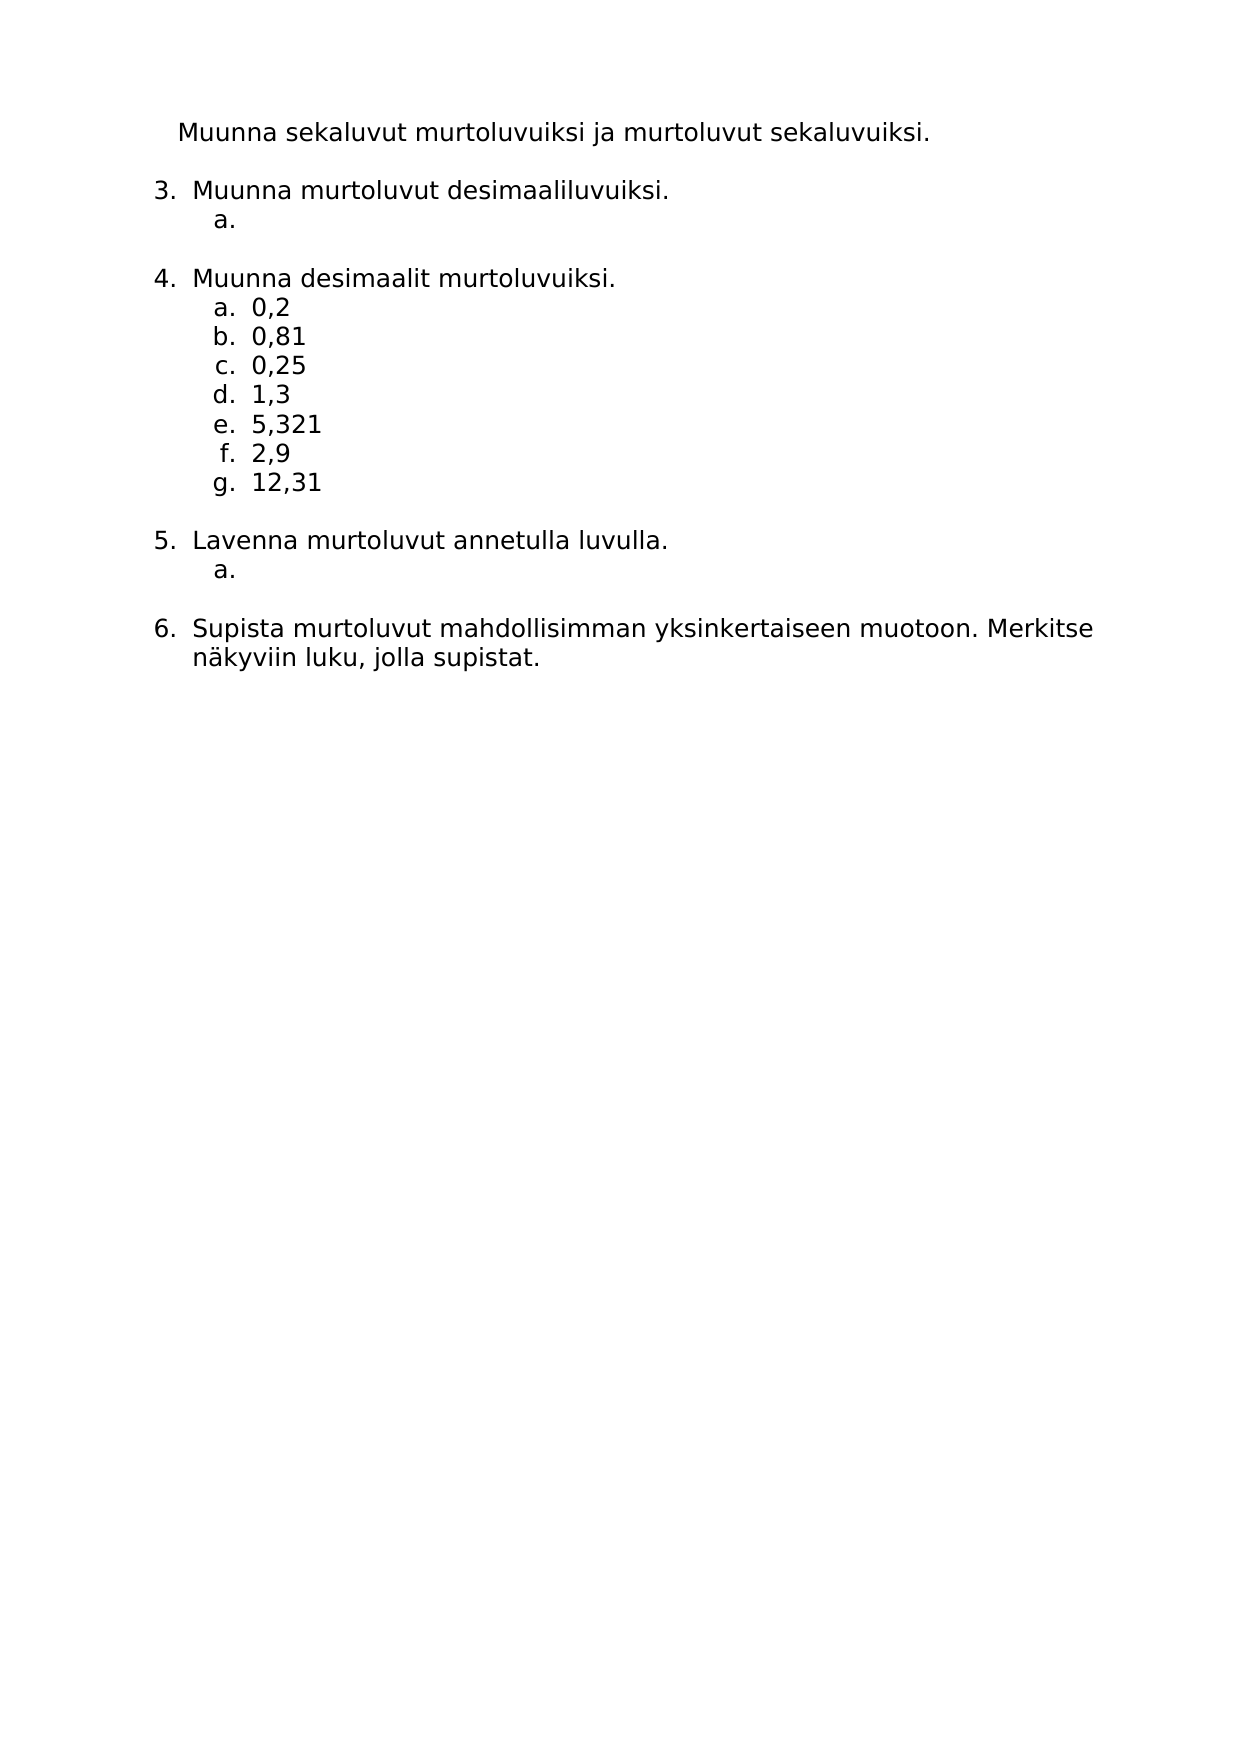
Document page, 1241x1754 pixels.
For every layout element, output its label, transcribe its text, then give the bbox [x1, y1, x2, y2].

list 2,9 [236, 439, 1122, 468]
list Lavenna murtoluvut annetulla luvulla. [177, 526, 1122, 556]
list Muunna desimaalit murtoluvuiksi. [177, 264, 1122, 293]
list Muunna murtoluvut desimaaliluvuiksi. [177, 176, 1122, 206]
list 0,2 [236, 293, 1122, 322]
list Muunna sekaluvut murtoluvuiksi ja murtoluvut sekaluvuiksi. [177, 118, 1122, 176]
list 5,321 [236, 410, 1122, 439]
list Supista murtoluvut mahdollisimman yksinkertaiseen muotoon. Merkitse näkyviin luku, jolla supistat. [177, 614, 1122, 672]
list 1,3 [236, 381, 1122, 410]
list 0,25 [236, 351, 1122, 381]
list 0,81 [236, 322, 1122, 351]
list 12,31 [236, 468, 1122, 526]
